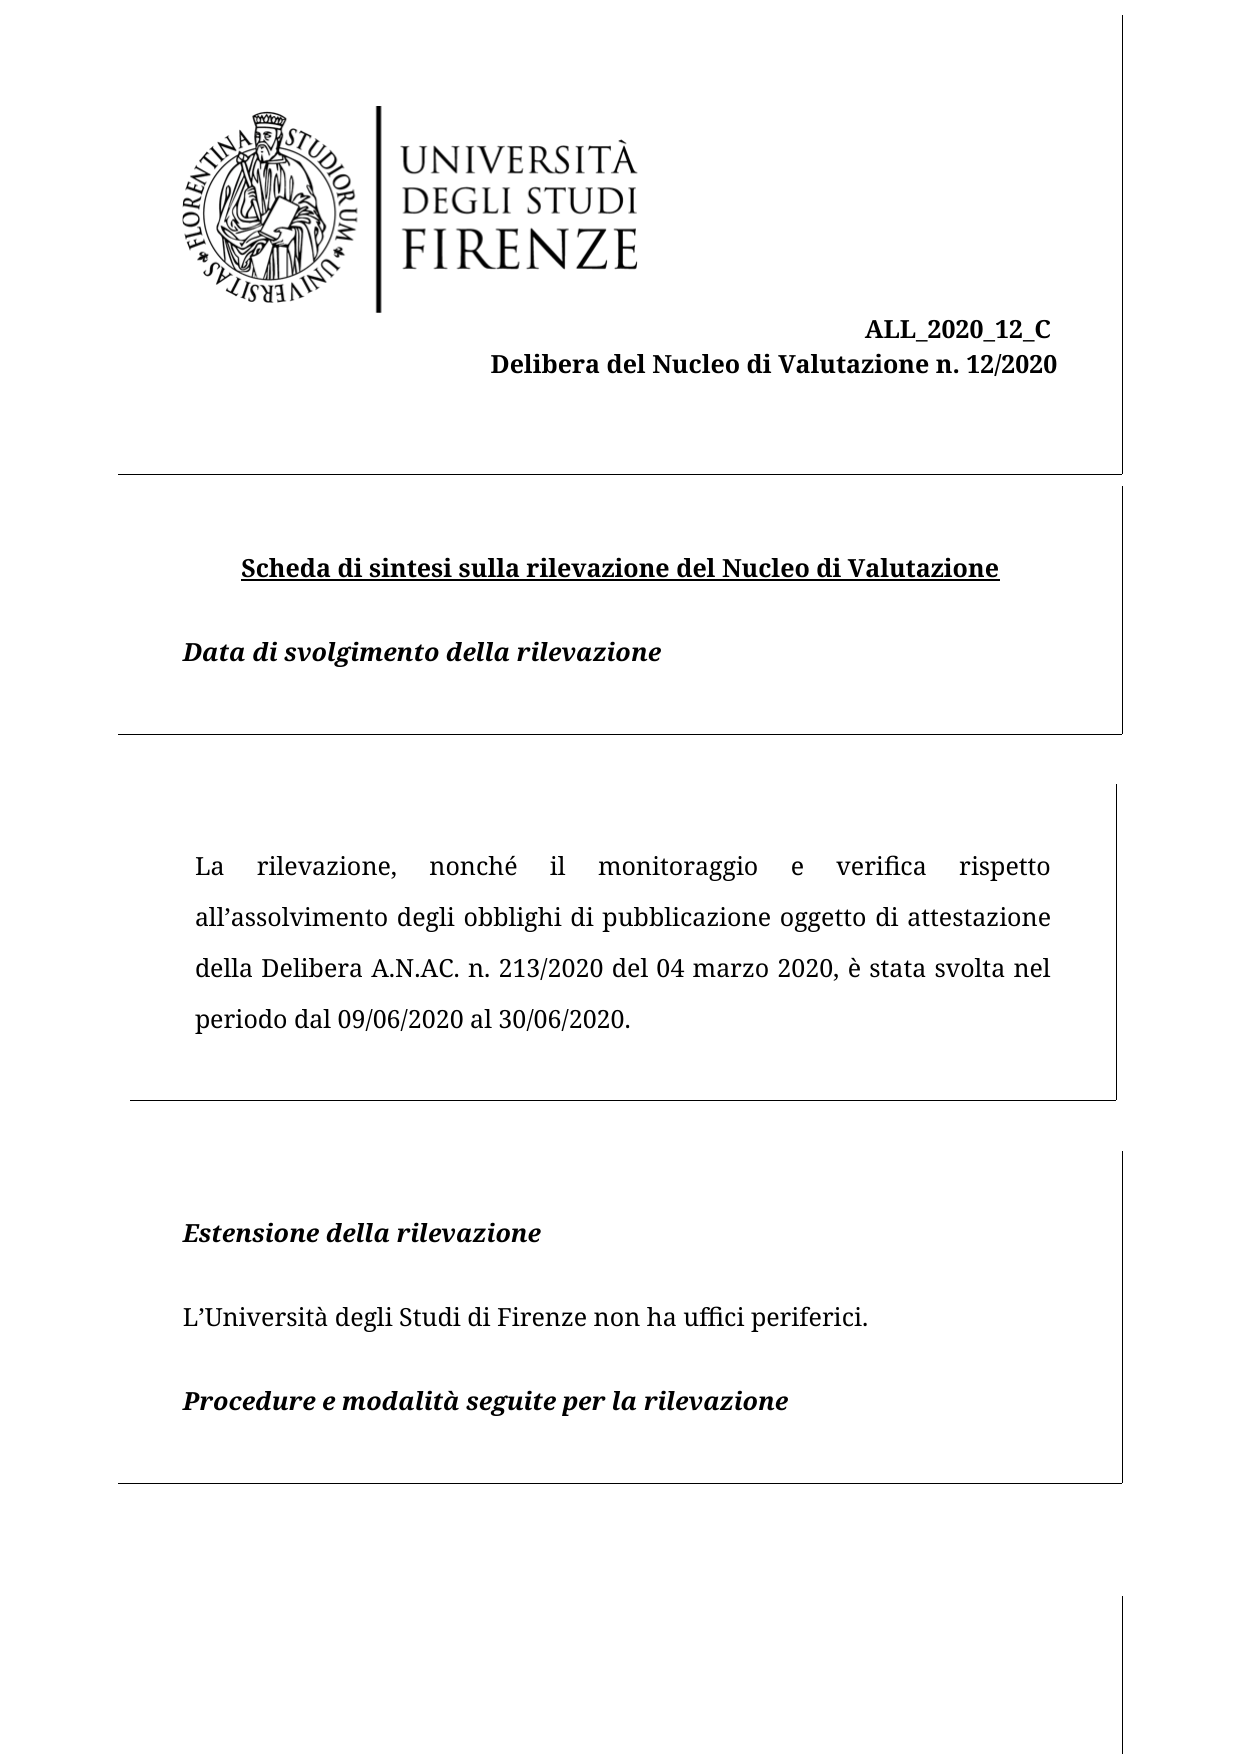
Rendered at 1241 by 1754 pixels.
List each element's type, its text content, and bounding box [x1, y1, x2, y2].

text Estensione della rilevazione [118, 1151, 1122, 1235]
text La rilevazione, nonché il monitoraggio e verifica rispetto all’assolvimento degli obblighi di pubblicazione oggetto di attestazione della Delibera A.N.AC. n. 213/2020 del 04 marzo 2020, è stata svolta nel periodo dal 09/06/2020 al 30/06/2020. [130, 784, 1116, 1100]
text Data di svolgimento della rilevazione [118, 571, 1122, 734]
text Procedure e modalità seguite per la rilevazione [118, 1319, 1122, 1483]
text L’Università degli Studi di Firenze non ha uffici periferici. [118, 1235, 1122, 1319]
subtitle Scheda di sintesi sulla rilevazione del Nucleo di Valutazione [118, 486, 1122, 571]
